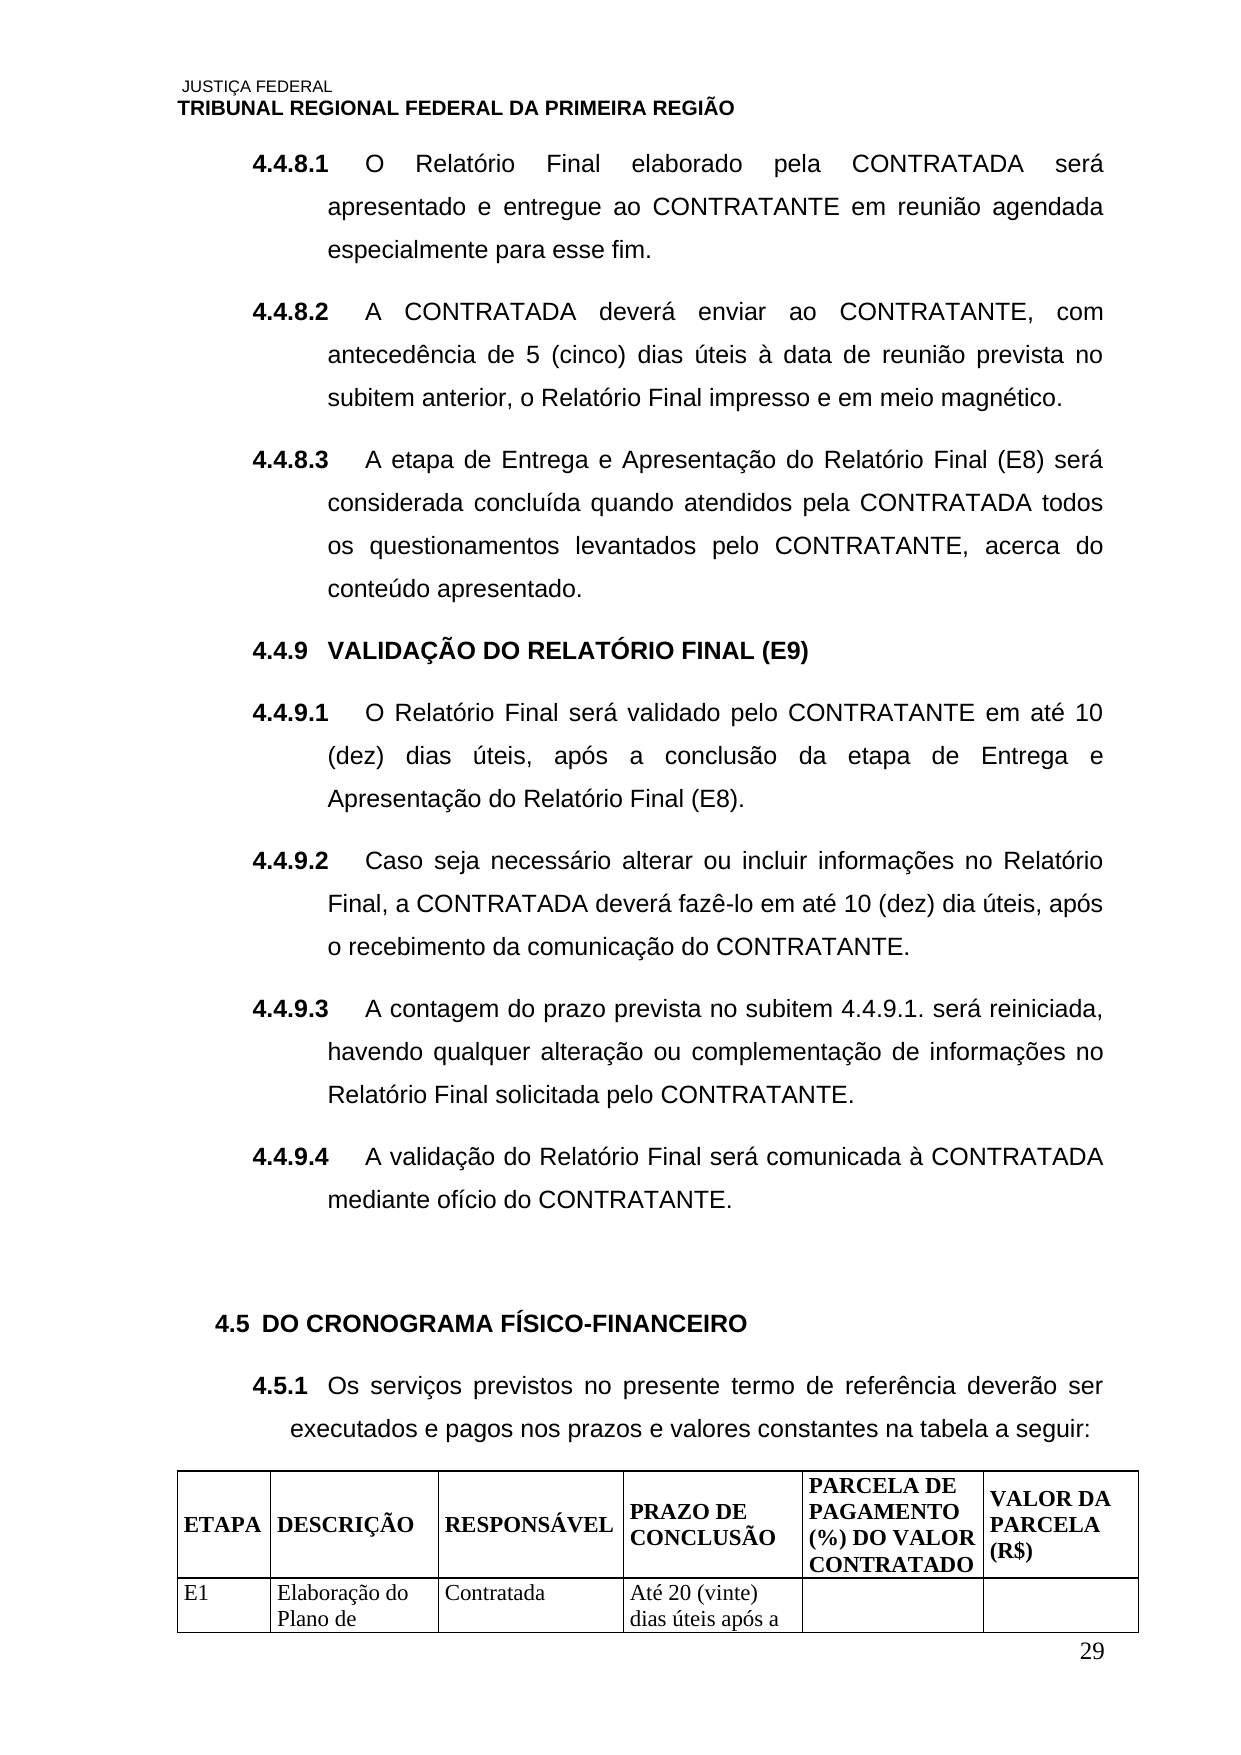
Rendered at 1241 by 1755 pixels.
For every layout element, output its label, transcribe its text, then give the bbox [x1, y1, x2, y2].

table_header PARCELA DE PAGAMENTO (%) DO VALOR CONTRATADO [803, 1472, 983, 1577]
list DO CRONOGRAMA FÍSICO-FINANCEIRO [1014, 1309, 1104, 1338]
list O Relatório Final será validado pelo CONTRATANTE em até 10 (dez) dias úteis, após a conclusão da etapa de Entrega e Apresentação do Relatório Final (E8). [1014, 698, 1104, 813]
list Caso seja necessário alterar ou incluir informações no Relatório Final, a CONTRATADA deverá fazê-lo em até 10 (dez) dia úteis, após o recebimento da comunicação do CONTRATANTE. [215, 846, 337, 961]
table_header ETAPA [178, 1472, 270, 1577]
list Os serviços previstos no presente termo de referência deverão ser executados e pagos nos prazos e valores constantes na tabela a seguir: [215, 1371, 1104, 1443]
table_header DESCRIÇÃO [271, 1472, 438, 1577]
table_cell [803, 1579, 983, 1632]
table_cell Elaboração do Plano de [271, 1579, 438, 1632]
table_cell [984, 1579, 1138, 1632]
list A contagem do prazo prevista no subitem 4.4.9.1. será reiniciada, havendo qualquer alteração ou complementação de informações no Relatório Final solicitada pelo CONTRATANTE. [1014, 994, 1104, 1109]
table_cell Até 20 (vinte) dias úteis após a [624, 1579, 802, 1632]
list DO CRONOGRAMA FÍSICO-FINANCEIRO [215, 1309, 337, 1338]
list A CONTRATADA deverá enviar ao CONTRATANTE, com antecedência de 5 (cinco) dias úteis à data de reunião prevista no subitem anterior, o Relatório Final impresso e em meio magnético. [215, 297, 1104, 412]
list VALIDAÇÃO DO RELATÓRIO FINAL (E9) [1014, 636, 1104, 665]
list Caso seja necessário alterar ou incluir informações no Relatório Final, a CONTRATADA deverá fazê-lo em até 10 (dez) dia úteis, após o recebimento da comunicação do CONTRATANTE. [1014, 846, 1104, 961]
table_header VALOR DA PARCELA (R$) [984, 1472, 1138, 1577]
list A validação do Relatório Final será comunicada à CONTRATADA mediante ofício do CONTRATANTE. [1014, 1142, 1104, 1214]
list A validação do Relatório Final será comunicada à CONTRATADA mediante ofício do CONTRATANTE. [215, 1142, 337, 1214]
table_cell Contratada [439, 1579, 623, 1632]
table_header PRAZO DE CONCLUSÃO [624, 1472, 802, 1577]
list O Relatório Final será validado pelo CONTRATANTE em até 10 (dez) dias úteis, após a conclusão da etapa de Entrega e Apresentação do Relatório Final (E8). [215, 698, 337, 813]
list A etapa de Entrega e Apresentação do Relatório Final (E8) será considerada concluída quando atendidos pela CONTRATADA todos os questionamentos levantados pelo CONTRATANTE, acerca do conteúdo apresentado. [215, 445, 1104, 603]
table_cell E1 [178, 1579, 270, 1632]
list A contagem do prazo prevista no subitem 4.4.9.1. será reiniciada, havendo qualquer alteração ou complementação de informações no Relatório Final solicitada pelo CONTRATANTE. [215, 994, 337, 1109]
table_header RESPONSÁVEL [439, 1472, 623, 1577]
list O Relatório Final elaborado pela CONTRATADA será apresentado e entregue ao CONTRATANTE em reunião agendada especialmente para esse fim. [215, 149, 1104, 264]
list VALIDAÇÃO DO RELATÓRIO FINAL (E9) [215, 636, 337, 665]
